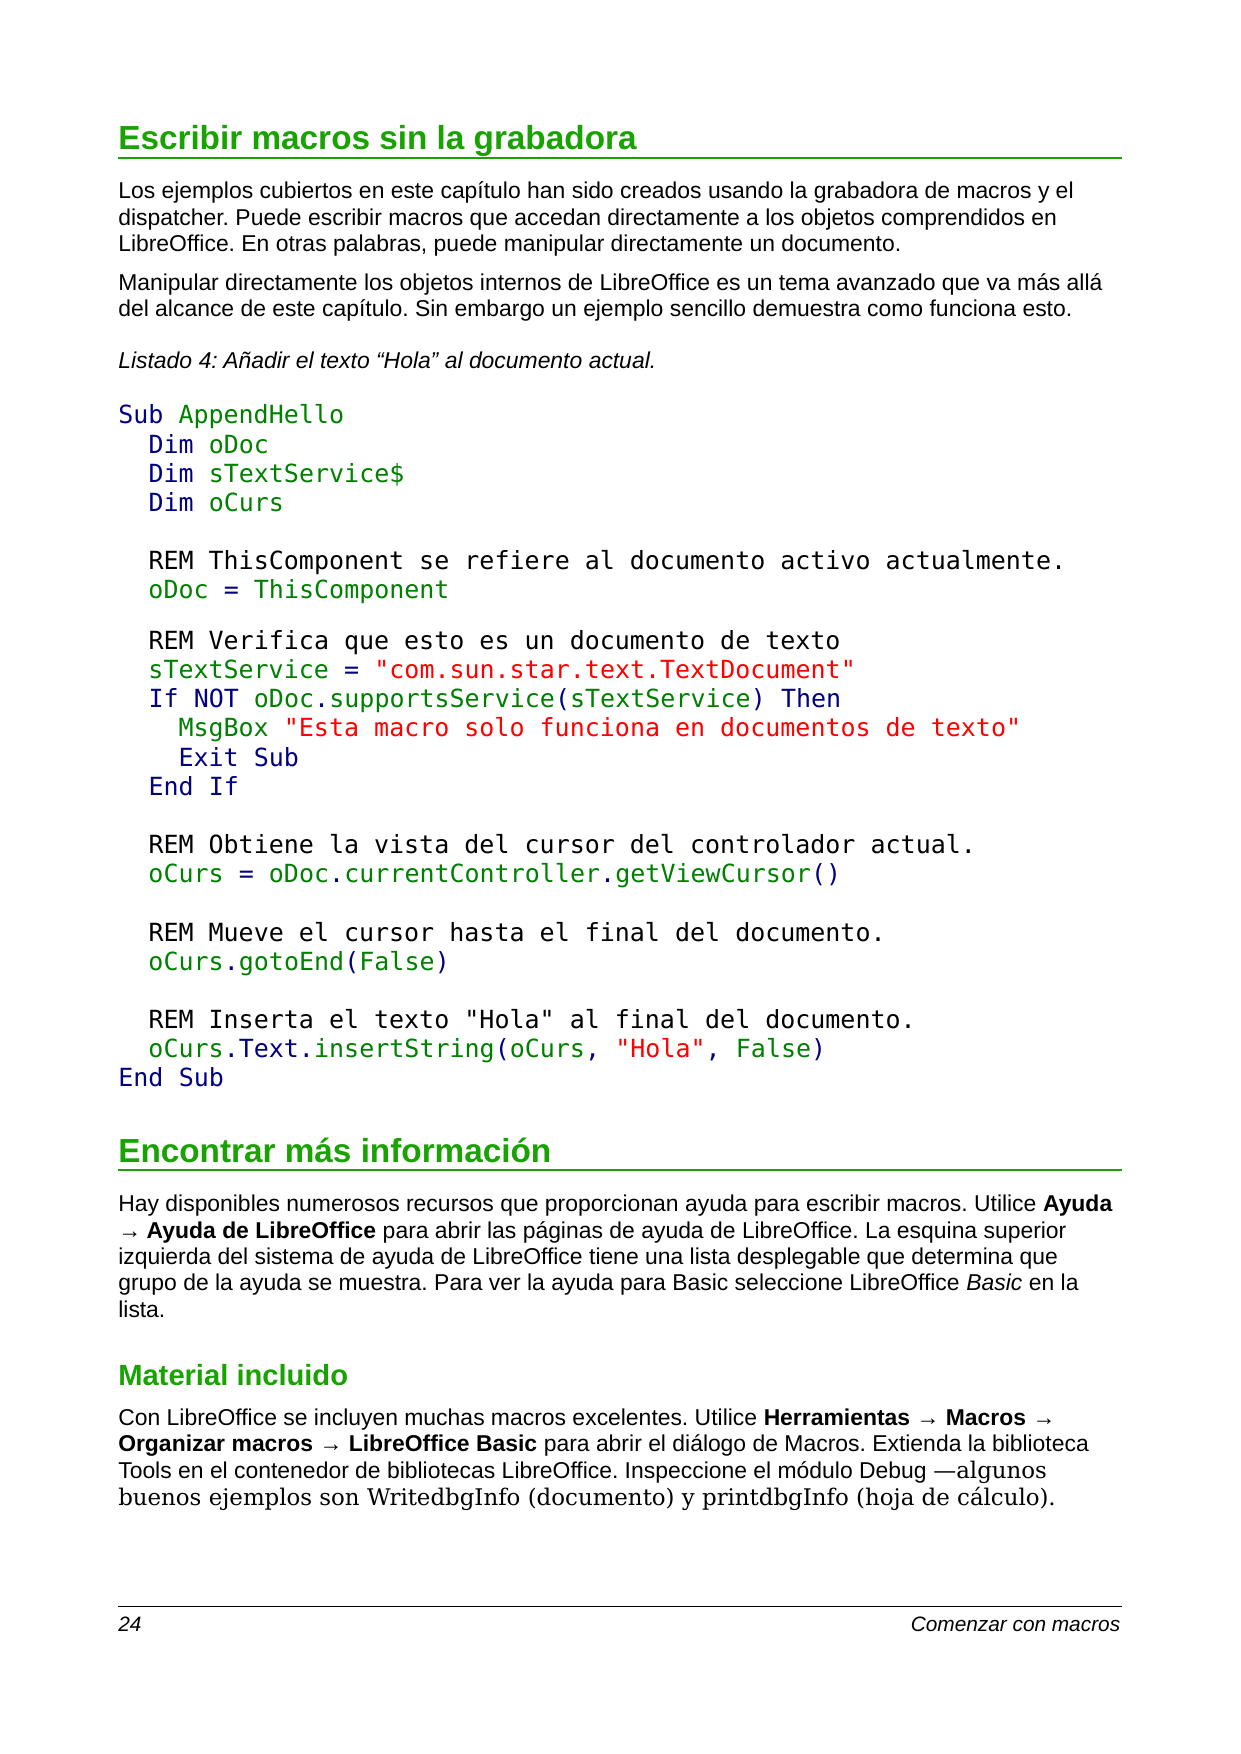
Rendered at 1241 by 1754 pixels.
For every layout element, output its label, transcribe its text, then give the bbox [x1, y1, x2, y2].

text Dim oCurs [118, 488, 1122, 517]
subtitle Encontrar más información [118, 1131, 1122, 1169]
text oCurs.gotoEnd(False) [118, 947, 1122, 976]
text Dim oDoc [118, 430, 1122, 459]
subtitle Material incluido [118, 1358, 1122, 1392]
text Dim sTextService$ [118, 459, 1122, 488]
text REM Verifica que esto es un documento de texto [118, 626, 1122, 655]
text oCurs.Text.insertString(oCurs, "Hola", False) [118, 1034, 1122, 1063]
text Hay disponibles numerosos recursos que proporcionan ayuda para escribir macros. Utilice Ayuda → Ayuda de LibreOffice para abrir las páginas de ayuda de LibreOffice. La esquina superior izquierda del sistema de ayuda de LibreOffice tiene una lista desplegable que determina que grupo de la ayuda se muestra. Para ver la ayuda para Basic seleccione LibreOffice Basic en la lista. [118, 1190, 1122, 1322]
text REM Inserta el texto "Hola" al final del documento. [118, 1005, 1122, 1034]
text Manipular directamente los objetos internos de LibreOffice es un tema avanzado que va más allá del alcance de este capítulo. Sin embargo un ejemplo sencillo demuestra como funciona esto. [118, 269, 1122, 322]
text REM Obtiene la vista del cursor del controlador actual. [118, 830, 1122, 859]
text oDoc = ThisComponent [118, 576, 1122, 605]
subtitle Escribir macros sin la grabadora [118, 118, 1122, 157]
text Con LibreOffice se incluyen muchas macros excelentes. Utilice Herramientas → Macros → Organizar macros → LibreOffice Basic para abrir el diálogo de Macros. Extienda la biblioteca Tools en el contenedor de bibliotecas LibreOffice. Inspeccione el módulo Debug —algunos buenos ejemplos son WritedbgInfo (documento) y printdbgInfo (hoja de cálculo). [118, 1404, 1122, 1510]
text If NOT oDoc.supportsService(sTextService) Then [118, 684, 1122, 713]
text oCurs = oDoc.currentController.getViewCursor() [118, 859, 1122, 888]
text REM Mueve el cursor hasta el final del documento. [118, 918, 1122, 947]
text Exit Sub [118, 743, 1122, 772]
text sTextService = "com.sun.star.text.TextDocument" [118, 655, 1122, 684]
text End Sub [118, 1063, 1122, 1093]
text End If [118, 772, 1122, 801]
text Listado 4: Añadir el texto “Hola” al documento actual. [118, 347, 1122, 373]
text Sub AppendHello [118, 401, 1122, 430]
text MsgBox "Esta macro solo funciona en documentos de texto" [118, 713, 1122, 743]
text Los ejemplos cubiertos en este capítulo han sido creados usando la grabadora de macros y el dispatcher. Puede escribir macros que accedan directamente a los objetos comprendidos en LibreOffice. En otras palabras, puede manipular directamente un documento. [118, 177, 1122, 257]
text REM ThisComponent se refiere al documento activo actualmente. [118, 546, 1122, 576]
